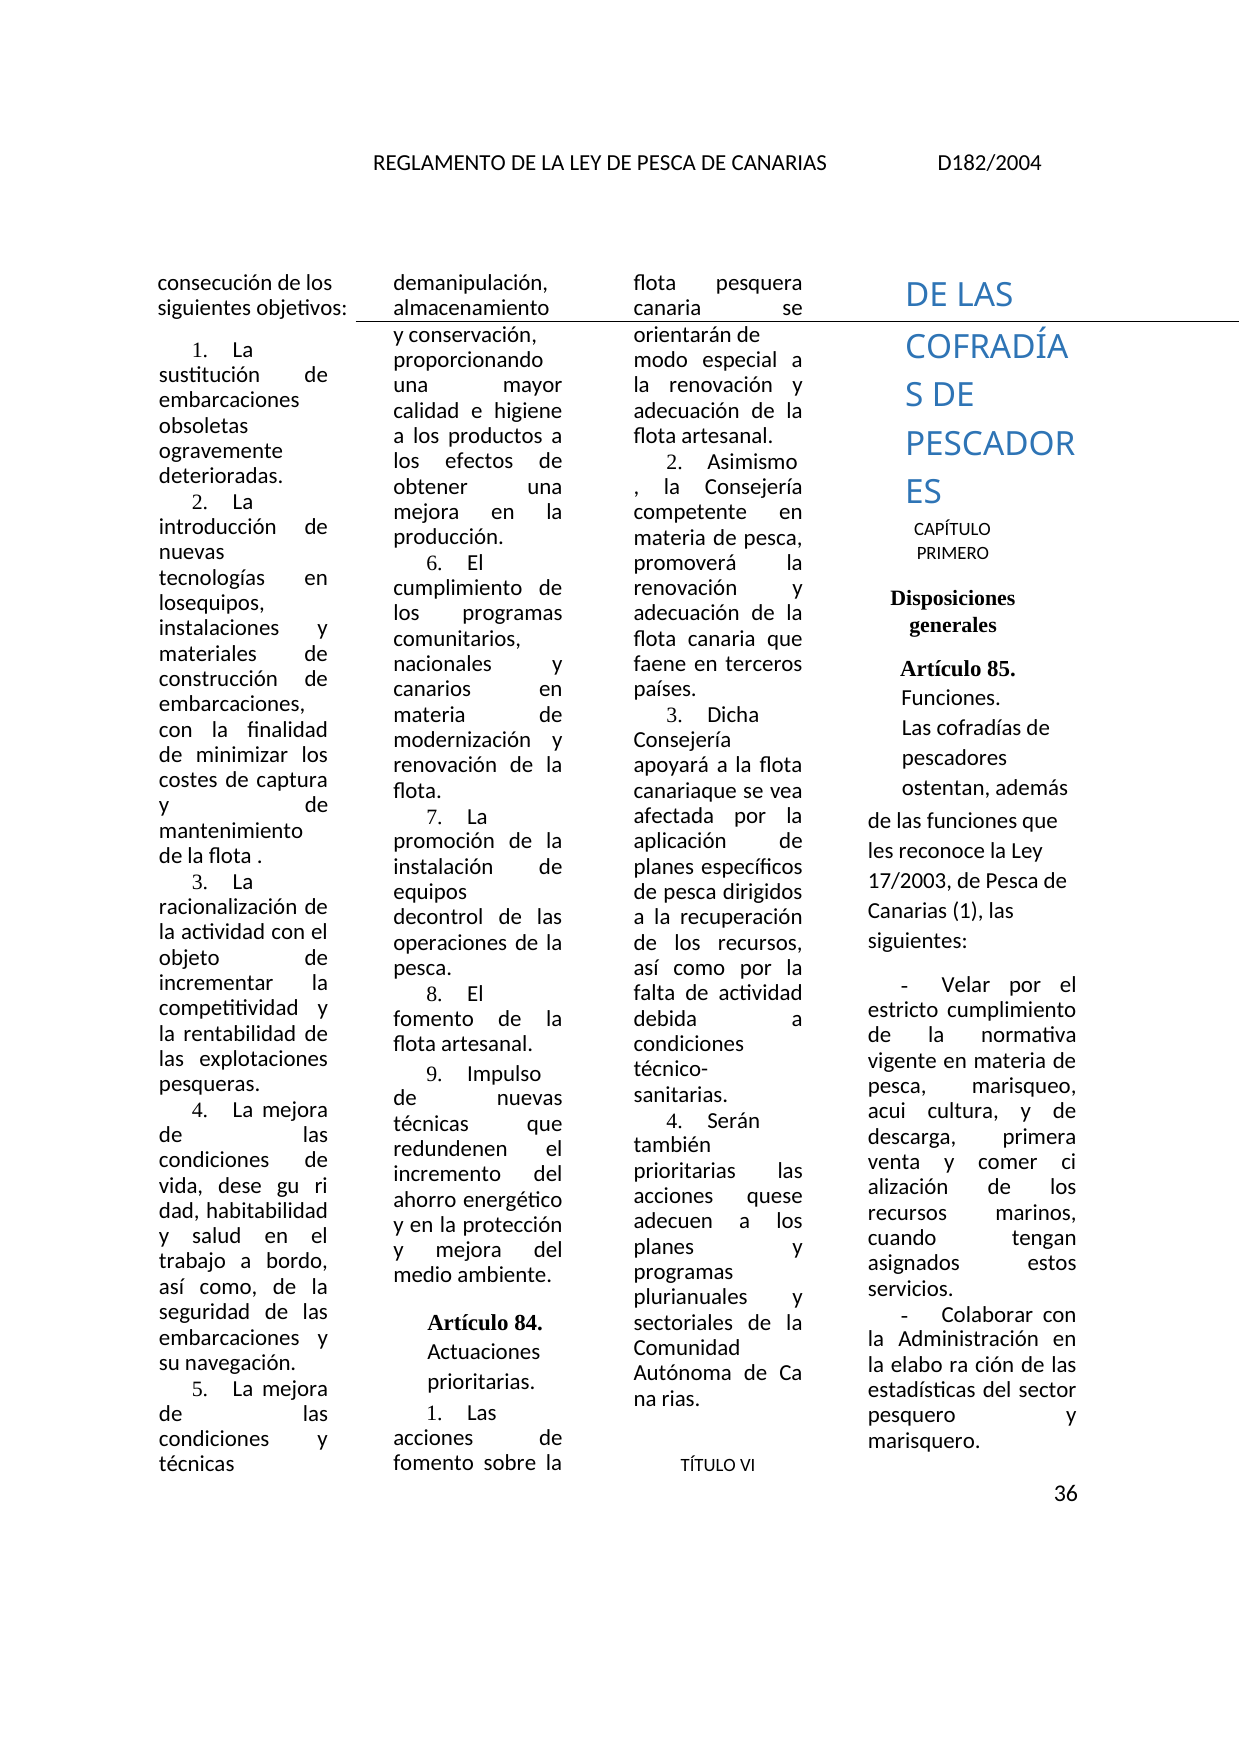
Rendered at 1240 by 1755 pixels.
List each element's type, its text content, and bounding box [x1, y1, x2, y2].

text consecución de los siguientes objetivos: [157, 270, 369, 321]
list La mejora de las condiciones y técnicas [159, 1376, 328, 1477]
list Velar por el estricto cumplimiento de la normativa vigente en materia de pesca, marisqueo, acui cultura, y de descarga, primera venta y comer ci alización de los recursos marinos, cuando tengan asignados estos servicios. [868, 973, 1076, 1302]
list Colaborar con la Administración en la elabo ra ción de las estadísticas del sector pesquero y marisquero. [868, 1302, 1076, 1454]
text TÍTULO VI [674, 1454, 762, 1477]
list La mejora de las condiciones de vida, dese gu ri dad, habitabilidad y salud en el trabajo a bordo, así como, de la seguridad de las embarcaciones y su navegación. [159, 1098, 328, 1376]
text de las funciones que les reconoce la Ley 17/2003, de Pesca de Canarias (1), las siguientes: [868, 807, 1076, 954]
list Serán también prioritarias las acciones quese adecuen a los planes y programas plurianuales y sectoriales de la Comunidad Autónoma de Ca na rias. [633, 1108, 802, 1412]
list y conservación, proporcionando una mayor calidad e higiene a los productos a los efectos de obtener una mejora en la producción. [393, 322, 562, 550]
list El fomento de la flota artesanal. [393, 981, 562, 1057]
list flota pesquera canaria se [633, 270, 802, 321]
list Asimismo, la Consejería competente en materia de pesca, promoverá la renovación y adecuación de la flota canaria que faene en terceros países. [633, 449, 802, 702]
text Las cofradías de pescadores ostentan, además [902, 713, 1076, 801]
subtitle COFRADÍAS DE PESCADORES [905, 322, 1078, 514]
subtitle DE LAS [905, 270, 1078, 321]
text Artículo 84. Actuaciones prioritarias. [427, 1309, 602, 1395]
list orientarán de modo especial a la renovación y adecuación de la flota artesanal. [633, 322, 802, 449]
list El cumplimiento de los programas comunitarios, nacionales y canarios en materia de modernización y renovación de la flota. [393, 551, 562, 804]
list Impulso de nuevas técnicas que redundenen el incremento del ahorro energético y en la protección y mejora del medio ambiente. [393, 1061, 562, 1289]
list La introducción de nuevas tecnologías en losequipos, instalaciones y materiales de construcción de embarcaciones, con la finalidad de minimizar los costes de captura y de mantenimiento de la flota . [159, 490, 328, 869]
list Las acciones de fomento sobre la [393, 1401, 562, 1477]
list La sustitución de embarcaciones obsoletas ogravemente deterioradas. [159, 338, 328, 489]
subtitle Disposiciones generales [869, 585, 1037, 637]
list La promoción de la instalación de equipos decontrol de las operaciones de la pesca. [393, 804, 562, 981]
list Dicha Consejería apoyará a la flota canariaque se vea afectada por la aplicación de planes específicos de pesca dirigidos a la recuperación de los recursos, así como por la falta de actividad debida a condiciones técnico-sanitarias. [633, 703, 802, 1108]
list demanipulación, almacenamiento [393, 270, 562, 321]
text Artículo 85. Funciones. [900, 655, 1078, 711]
list La racionalización de la actividad con el objeto de incrementar la competitividad y la rentabilidad de las explotaciones pesqueras. [159, 869, 328, 1097]
text CAPÍTULO PRIMERO [908, 517, 996, 564]
